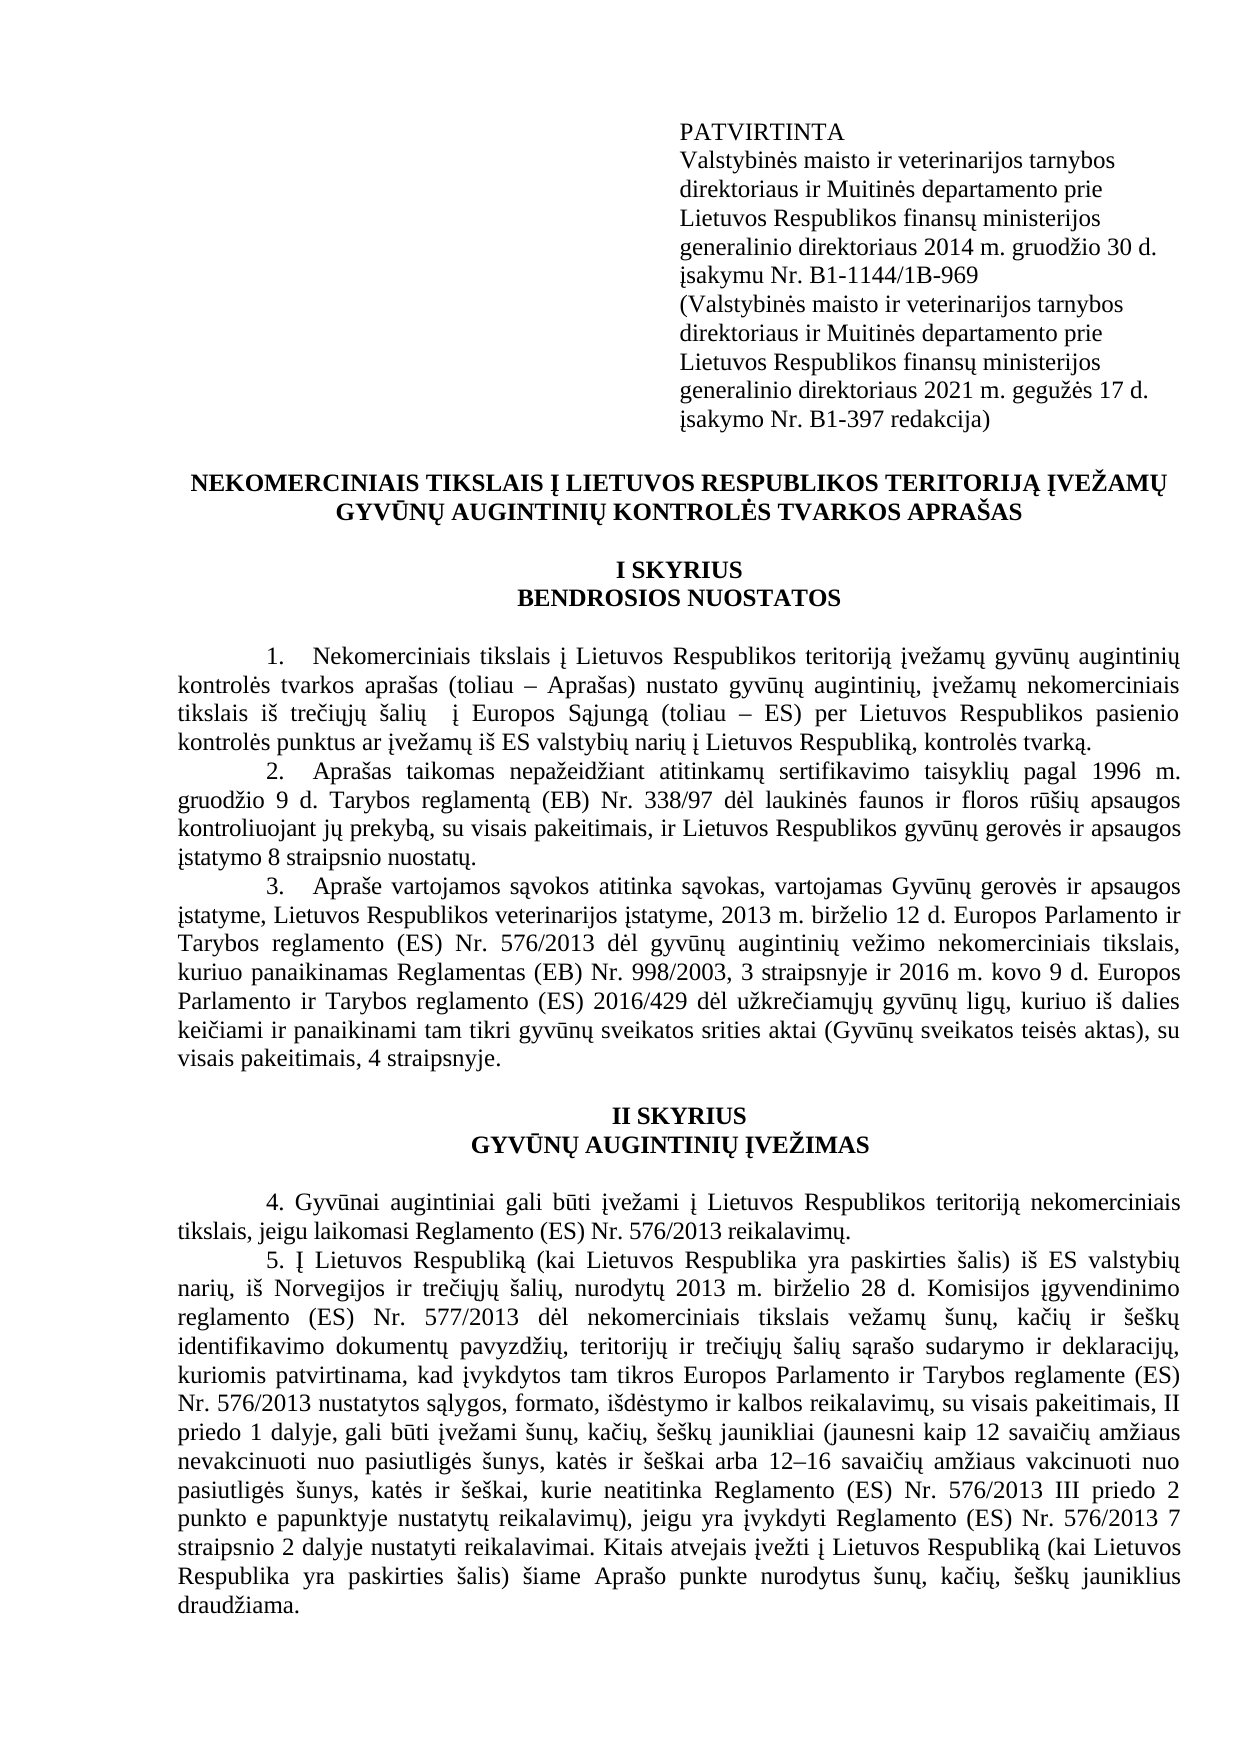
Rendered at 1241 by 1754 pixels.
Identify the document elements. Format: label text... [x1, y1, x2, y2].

text 5. Į Lietuvos Respubliką (kai Lietuvos Respublika yra paskirties šalis) iš ES valstybių narių, iš Norvegijos ir trečiųjų šalių, nurodytų 2013 m. birželio 28 d. Komisijos įgyvendinimo reglamento (ES) Nr. 577/2013 dėl nekomerciniais tikslais vežamų šunų, kačių ir šeškų identifikavimo dokumentų pavyzdžių, teritorijų ir trečiųjų šalių sąrašo sudarymo ir deklaracijų, kuriomis patvirtinama, kad įvykdytos tam tikros Europos Parlamento ir Tarybos reglamente (ES) Nr. 576/2013 nustatytos sąlygos, formato, išdėstymo ir kalbos reikalavimų, su visais pakeitimais, II priedo 1 dalyje, gali būti įvežami šunų, kačių, šeškų jaunikliai (jaunesni kaip 12 savaičių amžiaus nevakcinuoti nuo pasiutligės šunys, katės ir šeškai arba 12–16 savaičių amžiaus vakcinuoti nuo pasiutligės šunys, katės ir šeškai, kurie neatitinka Reglamento (ES) Nr. 576/2013 III priedo 2 punkto e papunktyje nustatytų reikalavimų), jeigu yra įvykdyti Reglamento (ES) Nr. 576/2013 7 straipsnio 2 dalyje nustatyti reikalavimai. Kitais atvejais įvežti į Lietuvos Respubliką (kai Lietuvos Respublika yra paskirties šalis) šiame Aprašo punkte nurodytus šunų, kačių, šeškų jauniklius draudžiama. [177, 1245, 1181, 1618]
text GYVŪNŲ AUGINTINIŲ ĮVEŽIMAS [177, 1130, 1181, 1158]
text 2. Aprašas taikomas nepažeidžiant atitinkamų sertifikavimo taisyklių pagal 1996 m. gruodžio 9 d. Tarybos reglamentą (EB) Nr. 338/97 dėl laukinės faunos ir floros rūšių apsaugos kontroliuojant jų prekybą, su visais pakeitimais, ir Lietuvos Respublikos gyvūnų gerovės ir apsaugos įstatymo 8 straipsnio nuostatų. [177, 756, 1181, 871]
text 4. Gyvūnai augintiniai gali būti įvežami į Lietuvos Respublikos teritoriją nekomerciniais tikslais, jeigu laikomasi Reglamento (ES) Nr. 576/2013 reikalavimų. [177, 1187, 1181, 1245]
text Valstybinės maisto ir veterinarijos tarnybos [679, 145, 1181, 174]
text generalinio direktoriaus 2014 m. gruodžio 30 d. [679, 232, 1181, 260]
text NEKOMERCINIAIS TIKSLAIS į lietuvos respublikos teritoriją įVEŽAMŲ GYVŪNŲ AUGINTINIŲ konTrolės TVARKOS APRAŠAS [177, 468, 1181, 526]
text PATVIRTINTA [679, 117, 1181, 145]
text 3. Apraše vartojamos sąvokos atitinka sąvokas, vartojamas Gyvūnų gerovės ir apsaugos įstatyme, Lietuvos Respublikos veterinarijos įstatyme, 2013 m. birželio 12 d. Europos Parlamento ir Tarybos reglamento (ES) Nr. 576/2013 dėl gyvūnų augintinių vežimo nekomerciniais tikslais, kuriuo panaikinamas Reglamentas (EB) Nr. 998/2003, 3 straipsnyje ir 2016 m. kovo 9 d. Europos Parlamento ir Tarybos reglamento (ES) 2016/429 dėl užkrečiamųjų gyvūnų ligų, kuriuo iš dalies keičiami ir panaikinami tam tikri gyvūnų sveikatos srities aktai (Gyvūnų sveikatos teisės aktas), su visais pakeitimais, 4 straipsnyje. [177, 871, 1181, 1072]
text (Valstybinės maisto ir veterinarijos tarnybos direktoriaus ir Muitinės departamento prie Lietuvos Respublikos finansų ministerijos generalinio direktoriaus 2021 m. gegužės 17 d. įsakymo Nr. B1-397 redakcija) [679, 289, 1181, 433]
text direktoriaus ir Muitinės departamento prie [679, 174, 1181, 203]
text įsakymu Nr. B1-1144/1B-969 [679, 260, 1181, 289]
text II SKYRIUS [177, 1101, 1181, 1130]
text BENDROSIOS NUOSTATOS [177, 583, 1181, 612]
text 1. Nekomerciniais tikslais į Lietuvos Respublikos teritoriją įvežamų gyvūnų augintinių kontrolės tvarkos aprašas (toliau – Aprašas) nustato gyvūnų augintinių, įvežamų nekomerciniais tikslais iš trečiųjų šalių į Europos Sąjungą (toliau – ES) per Lietuvos Respublikos pasienio kontrolės punktus ar įvežamų iš ES valstybių narių į Lietuvos Respubliką, kontrolės tvarką. [177, 641, 1181, 756]
text Lietuvos Respublikos finansų ministerijos [679, 203, 1181, 232]
text I SKYRIUS [177, 555, 1181, 583]
